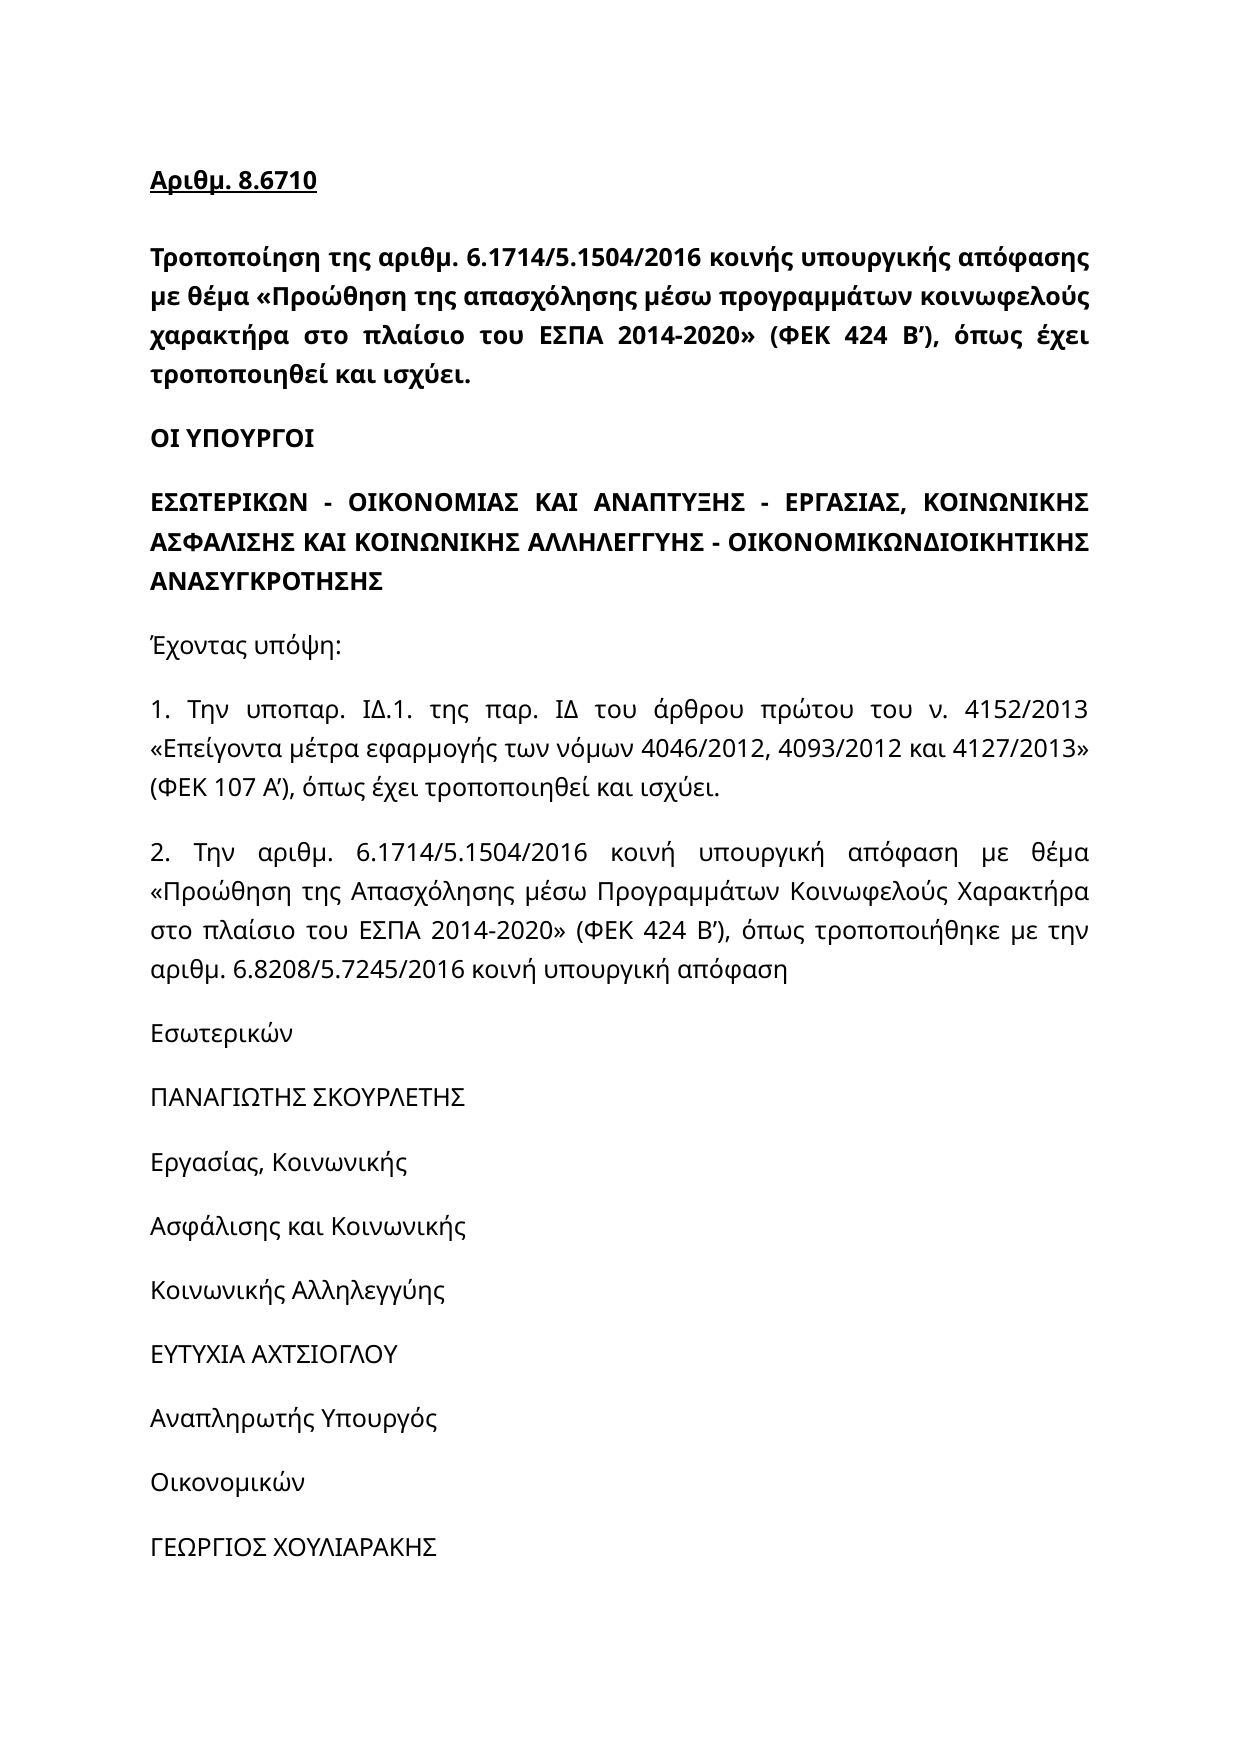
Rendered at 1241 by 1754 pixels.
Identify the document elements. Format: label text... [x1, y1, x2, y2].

text ΕΣΩΤΕΡΙΚΩΝ - ΟΙΚΟΝΟΜΙΑΣ ΚΑΙ ΑΝΑΠΤΥΞΗΣ - ΕΡΓΑΣΙΑΣ, ΚΟΙΝΩΝΙΚΗΣ ΑΣΦΑΛΙΣΗΣ ΚΑΙ ΚΟΙΝΩΝΙΚΗΣ ΑΛΛΗΛΕΓΓΥΗΣ - ΟΙΚΟΝΟΜΙΚΩΝΔΙΟΙΚΗΤΙΚΗΣ ΑΝΑΣΥΓΚΡΟΤΗΣΗΣ [150, 485, 1090, 597]
text ΟΙ ΥΠΟΥΡΓΟΙ [150, 421, 1090, 455]
text Οικονομικών [150, 1465, 1090, 1499]
title Αριθμ. 8.6710 [150, 162, 1090, 197]
text Εσωτερικών [150, 1016, 1090, 1050]
text ΓΕΩΡΓΙΟΣ ΧΟΥΛΙΑΡΑΚΗΣ [150, 1529, 1090, 1563]
text Τροποποίηση της αριθμ. 6.1714/5.1504/2016 κοινής υπουργικής απόφασης με θέμα «Προώθηση της απασχόλησης μέσω προγραμμάτων κοινωφελούς χαρακτήρα στο πλαίσιο του ΕΣΠΑ 2014-2020» (ΦΕΚ 424 Β’), όπως έχει τροποποιηθεί και ισχύει. [150, 239, 1090, 391]
text Έχοντας υπόψη: [150, 627, 1090, 662]
text ΠΑΝΑΓΙΩΤΗΣ ΣΚΟΥΡΛΕΤΗΣ [150, 1080, 1090, 1114]
text 2. Την αριθμ. 6.1714/5.1504/2016 κοινή υπουργική απόφαση με θέμα «Προώθηση της Απασχόλησης μέσω Προγραμμάτων Κοινωφελούς Χαρακτήρα στο πλαίσιο του ΕΣΠΑ 2014-2020» (ΦΕΚ 424 Β’), όπως τροποποιήθηκε με την αριθμ. 6.8208/5.7245/2016 κοινή υπουργική απόφαση [150, 834, 1090, 986]
text ΕΥΤΥΧΙΑ ΑΧΤΣΙΟΓΛΟΥ [150, 1337, 1090, 1371]
text Εργασίας, Κοινωνικής [150, 1144, 1090, 1178]
text 1. Την υποπαρ. ΙΔ.1. της παρ. ΙΔ του άρθρου πρώτου του ν. 4152/2013 «Επείγοντα μέτρα εφαρμογής των νόμων 4046/2012, 4093/2012 και 4127/2013» (ΦΕΚ 107 Α’), όπως έχει τροποποιηθεί και ισχύει. [150, 692, 1090, 804]
text Αναπληρωτής Υπουργός [150, 1401, 1090, 1435]
text Κοινωνικής Αλληλεγγύης [150, 1272, 1090, 1307]
text Ασφάλισης και Κοινωνικής [150, 1208, 1090, 1242]
